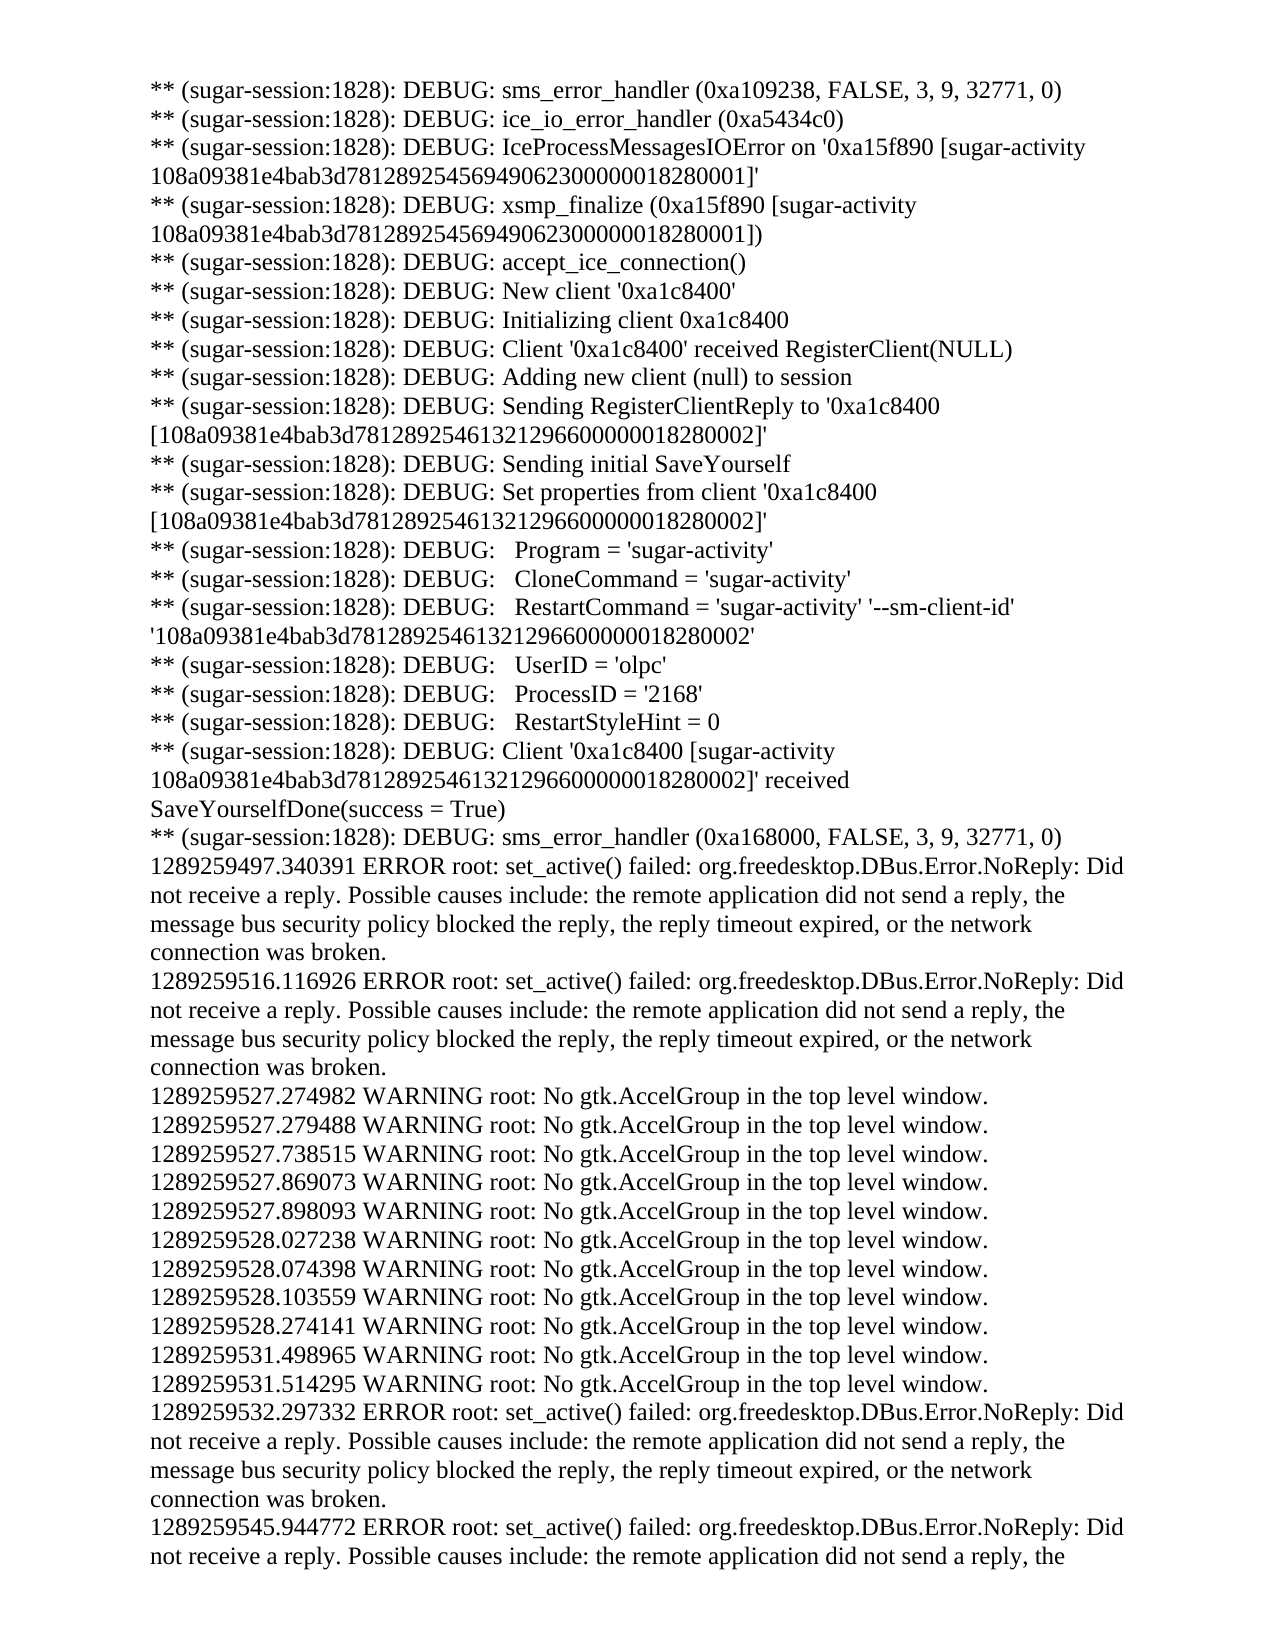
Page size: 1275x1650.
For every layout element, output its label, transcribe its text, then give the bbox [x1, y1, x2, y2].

text 1289259528.074398 WARNING root: No gtk.AccelGroup in the top level window. [150, 1254, 1125, 1282]
text 1289259527.898093 WARNING root: No gtk.AccelGroup in the top level window. [150, 1196, 1125, 1225]
text ** (sugar-session:1828): DEBUG: CloneCommand = 'sugar-activity' [150, 564, 1125, 592]
text ** (sugar-session:1828): DEBUG: Client '0xa1c8400 [sugar-activity 108a09381e4bab3d78128925461321296600000018280002]' received SaveYourselfDone(success = True) [150, 736, 1125, 822]
text 1289259545.944772 ERROR root: set_active() failed: org.freedesktop.DBus.Error.NoReply: Did not receive a reply. Possible causes include: the remote application did not send a reply, the [150, 1512, 1125, 1570]
text 1289259527.738515 WARNING root: No gtk.AccelGroup in the top level window. [150, 1139, 1125, 1167]
text ** (sugar-session:1828): DEBUG: Set properties from client '0xa1c8400 [108a09381e4bab3d78128925461321296600000018280002]' [150, 477, 1125, 535]
text 1289259531.514295 WARNING root: No gtk.AccelGroup in the top level window. [150, 1369, 1125, 1397]
text ** (sugar-session:1828): DEBUG: ProcessID = '2168' [150, 679, 1125, 707]
text 1289259516.116926 ERROR root: set_active() failed: org.freedesktop.DBus.Error.NoReply: Did not receive a reply. Possible causes include: the remote application did not send a reply, the message bus security policy blocked the reply, the reply timeout expired, or the network connection was broken. [150, 966, 1125, 1081]
text ** (sugar-session:1828): DEBUG: Client '0xa1c8400' received RegisterClient(NULL) [150, 334, 1125, 362]
text 1289259527.869073 WARNING root: No gtk.AccelGroup in the top level window. [150, 1167, 1125, 1196]
text ** (sugar-session:1828): DEBUG: Program = 'sugar-activity' [150, 535, 1125, 564]
text ** (sugar-session:1828): DEBUG: IceProcessMessagesIOError on '0xa15f890 [sugar-activity 108a09381e4bab3d78128925456949062300000018280001]' [150, 132, 1125, 190]
text 1289259528.027238 WARNING root: No gtk.AccelGroup in the top level window. [150, 1225, 1125, 1254]
text ** (sugar-session:1828): DEBUG: accept_ice_connection() [150, 247, 1125, 276]
text ** (sugar-session:1828): DEBUG: Sending initial SaveYourself [150, 449, 1125, 477]
text 1289259528.274141 WARNING root: No gtk.AccelGroup in the top level window. [150, 1311, 1125, 1340]
text 1289259527.279488 WARNING root: No gtk.AccelGroup in the top level window. [150, 1110, 1125, 1139]
text ** (sugar-session:1828): DEBUG: RestartStyleHint = 0 [150, 707, 1125, 736]
text ** (sugar-session:1828): DEBUG: sms_error_handler (0xa109238, FALSE, 3, 9, 32771, 0) [150, 75, 1125, 104]
text 1289259528.103559 WARNING root: No gtk.AccelGroup in the top level window. [150, 1282, 1125, 1311]
text ** (sugar-session:1828): DEBUG: sms_error_handler (0xa168000, FALSE, 3, 9, 32771, 0) [150, 822, 1125, 851]
text 1289259497.340391 ERROR root: set_active() failed: org.freedesktop.DBus.Error.NoReply: Did not receive a reply. Possible causes include: the remote application did not send a reply, the message bus security policy blocked the reply, the reply timeout expired, or the network connection was broken. [150, 851, 1125, 966]
text ** (sugar-session:1828): DEBUG: Adding new client (null) to session [150, 362, 1125, 391]
text ** (sugar-session:1828): DEBUG: Initializing client 0xa1c8400 [150, 305, 1125, 334]
text 1289259532.297332 ERROR root: set_active() failed: org.freedesktop.DBus.Error.NoReply: Did not receive a reply. Possible causes include: the remote application did not send a reply, the message bus security policy blocked the reply, the reply timeout expired, or the network connection was broken. [150, 1397, 1125, 1512]
text ** (sugar-session:1828): DEBUG: xsmp_finalize (0xa15f890 [sugar-activity 108a09381e4bab3d78128925456949062300000018280001]) [150, 190, 1125, 247]
text ** (sugar-session:1828): DEBUG: ice_io_error_handler (0xa5434c0) [150, 104, 1125, 132]
text ** (sugar-session:1828): DEBUG: UserID = 'olpc' [150, 650, 1125, 679]
text 1289259527.274982 WARNING root: No gtk.AccelGroup in the top level window. [150, 1081, 1125, 1110]
text ** (sugar-session:1828): DEBUG: New client '0xa1c8400' [150, 276, 1125, 305]
text ** (sugar-session:1828): DEBUG: Sending RegisterClientReply to '0xa1c8400 [108a09381e4bab3d78128925461321296600000018280002]' [150, 391, 1125, 449]
text ** (sugar-session:1828): DEBUG: RestartCommand = 'sugar-activity' '--sm-client-id' '108a09381e4bab3d78128925461321296600000018280002' [150, 592, 1125, 650]
text 1289259531.498965 WARNING root: No gtk.AccelGroup in the top level window. [150, 1340, 1125, 1369]
